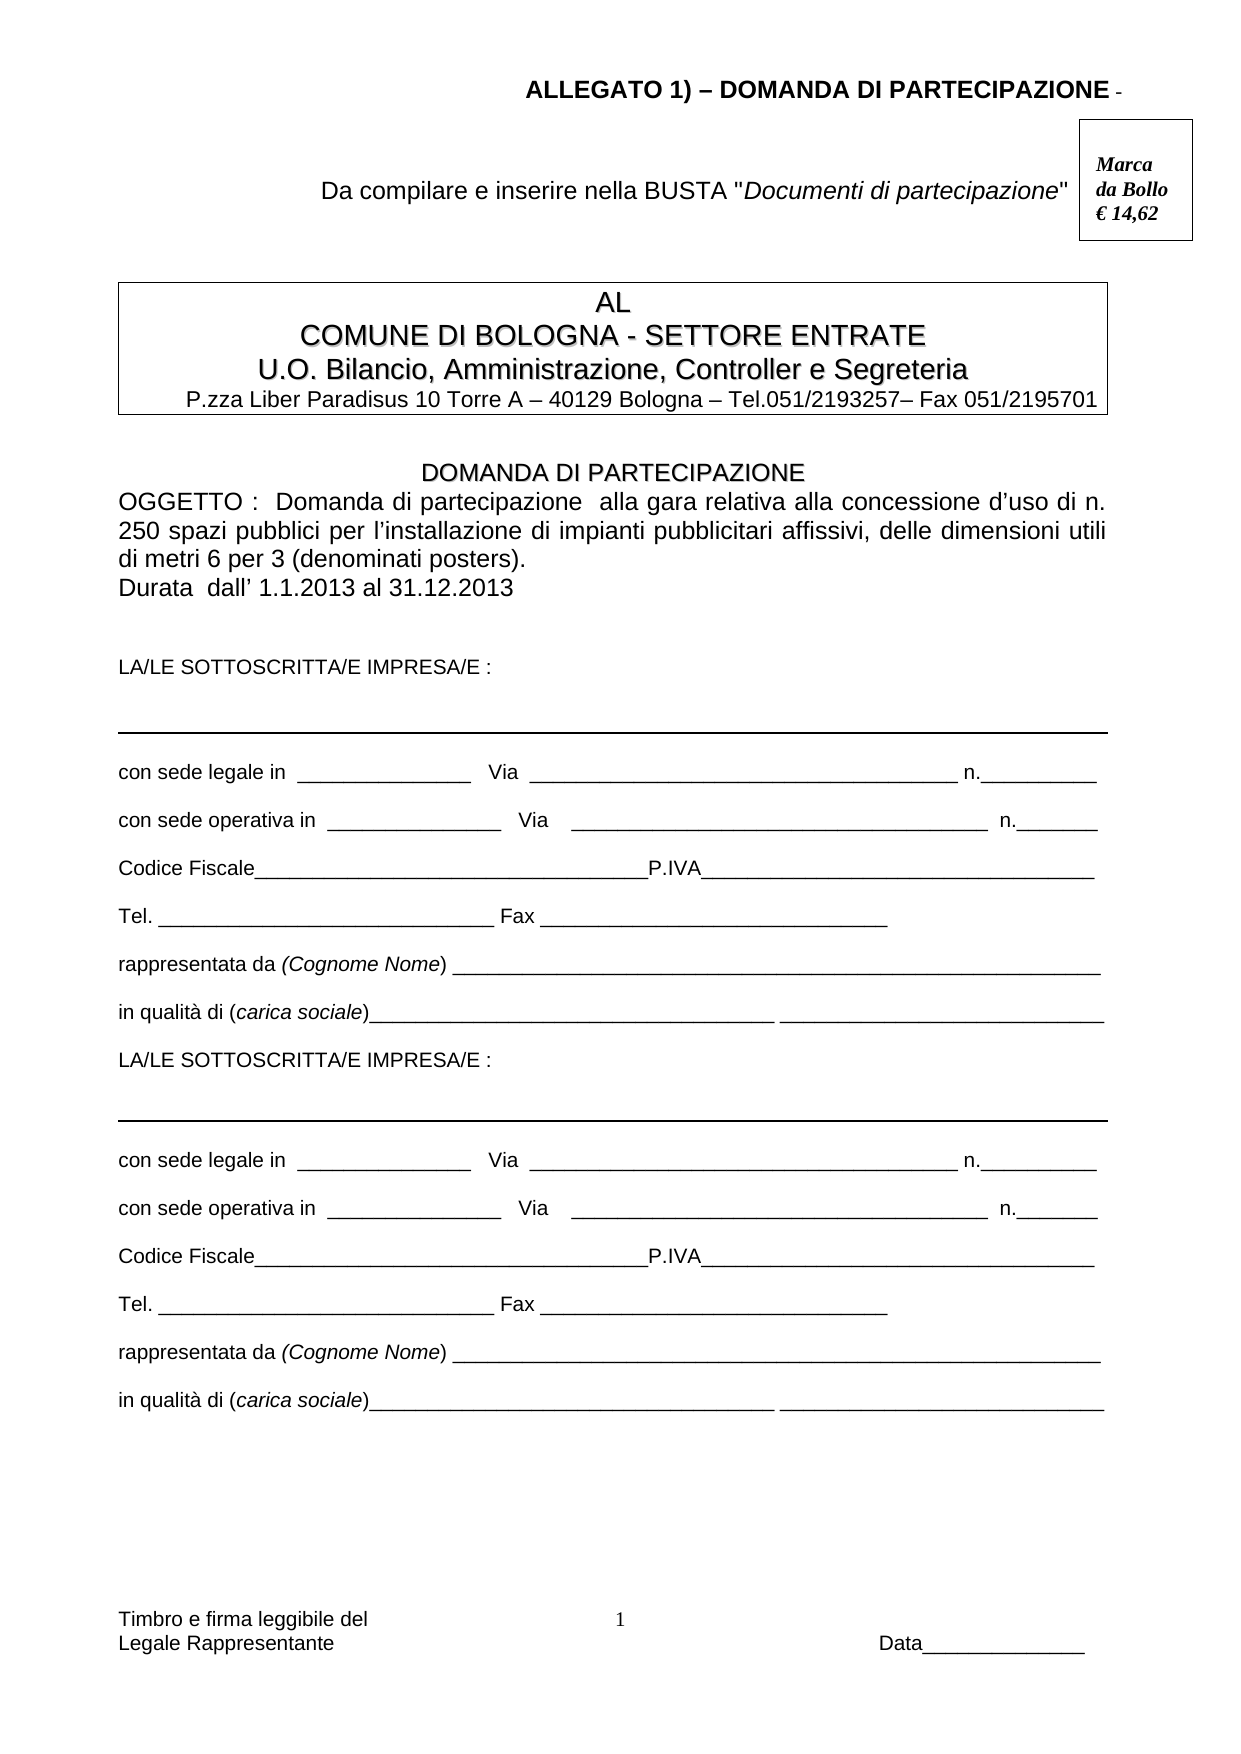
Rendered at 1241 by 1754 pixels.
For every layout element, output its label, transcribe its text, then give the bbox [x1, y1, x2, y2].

text Tel. _____________________________ Fax ______________________________ [118, 1292, 1108, 1316]
text con sede operativa in _______________ Via ____________________________________ n._______ [118, 1196, 1108, 1220]
text Da compilare e inserire nella BUSTA "Documenti di partecipazione" [281, 176, 1079, 205]
text DOMANDA DI PARTECIPAZIONE [118, 458, 1108, 487]
text P.zza Liber Paradisus 10 Torre A – 40129 Bologna – Tel.051/2193257– Fax 051/2195701 [119, 382, 1107, 414]
text LA/LE SOTTOSCRITTA/E IMPRESA/E : [118, 1047, 1108, 1071]
text COMUNE DI BOLOGNA - SETTORE ENTRATE [119, 315, 1107, 349]
text AL [119, 283, 1107, 315]
text rappresentata da (Cognome Nome) ________________________________________________________ [118, 952, 1108, 976]
text U.O. Bilancio, Amministrazione, Controller e Segreteria [119, 349, 1107, 382]
text con sede legale in _______________ Via _____________________________________ n.__________ [118, 760, 1108, 784]
text Codice Fiscale__________________________________P.IVA__________________________________ [118, 1244, 1108, 1268]
text Marca da Bollo € 14,62 [1096, 152, 1177, 224]
text in qualità di (carica sociale)___________________________________ ____________________________ [118, 1388, 1108, 1412]
text OGGETTO : Domanda di partecipazione alla gara relativa alla concessione d’uso di n. 250 spazi pubblici per l’installazione di impianti pubblicitari affissivi, delle dimensioni utili di metri 6 per 3 (denominati posters). [118, 487, 1108, 573]
text rappresentata da (Cognome Nome) ________________________________________________________ [118, 1340, 1108, 1364]
text in qualità di (carica sociale)___________________________________ ____________________________ [118, 999, 1108, 1023]
text con sede legale in _______________ Via _____________________________________ n.__________ [118, 1148, 1108, 1172]
subtitle Durata dall’ 1.1.2013 al 31.12.2013 [118, 573, 1108, 602]
text LA/LE SOTTOSCRITTA/E IMPRESA/E : [118, 654, 1108, 678]
text Codice Fiscale__________________________________P.IVA__________________________________ [118, 856, 1108, 880]
text con sede operativa in _______________ Via ____________________________________ n._______ [118, 808, 1108, 832]
text Tel. _____________________________ Fax ______________________________ [118, 904, 1108, 928]
